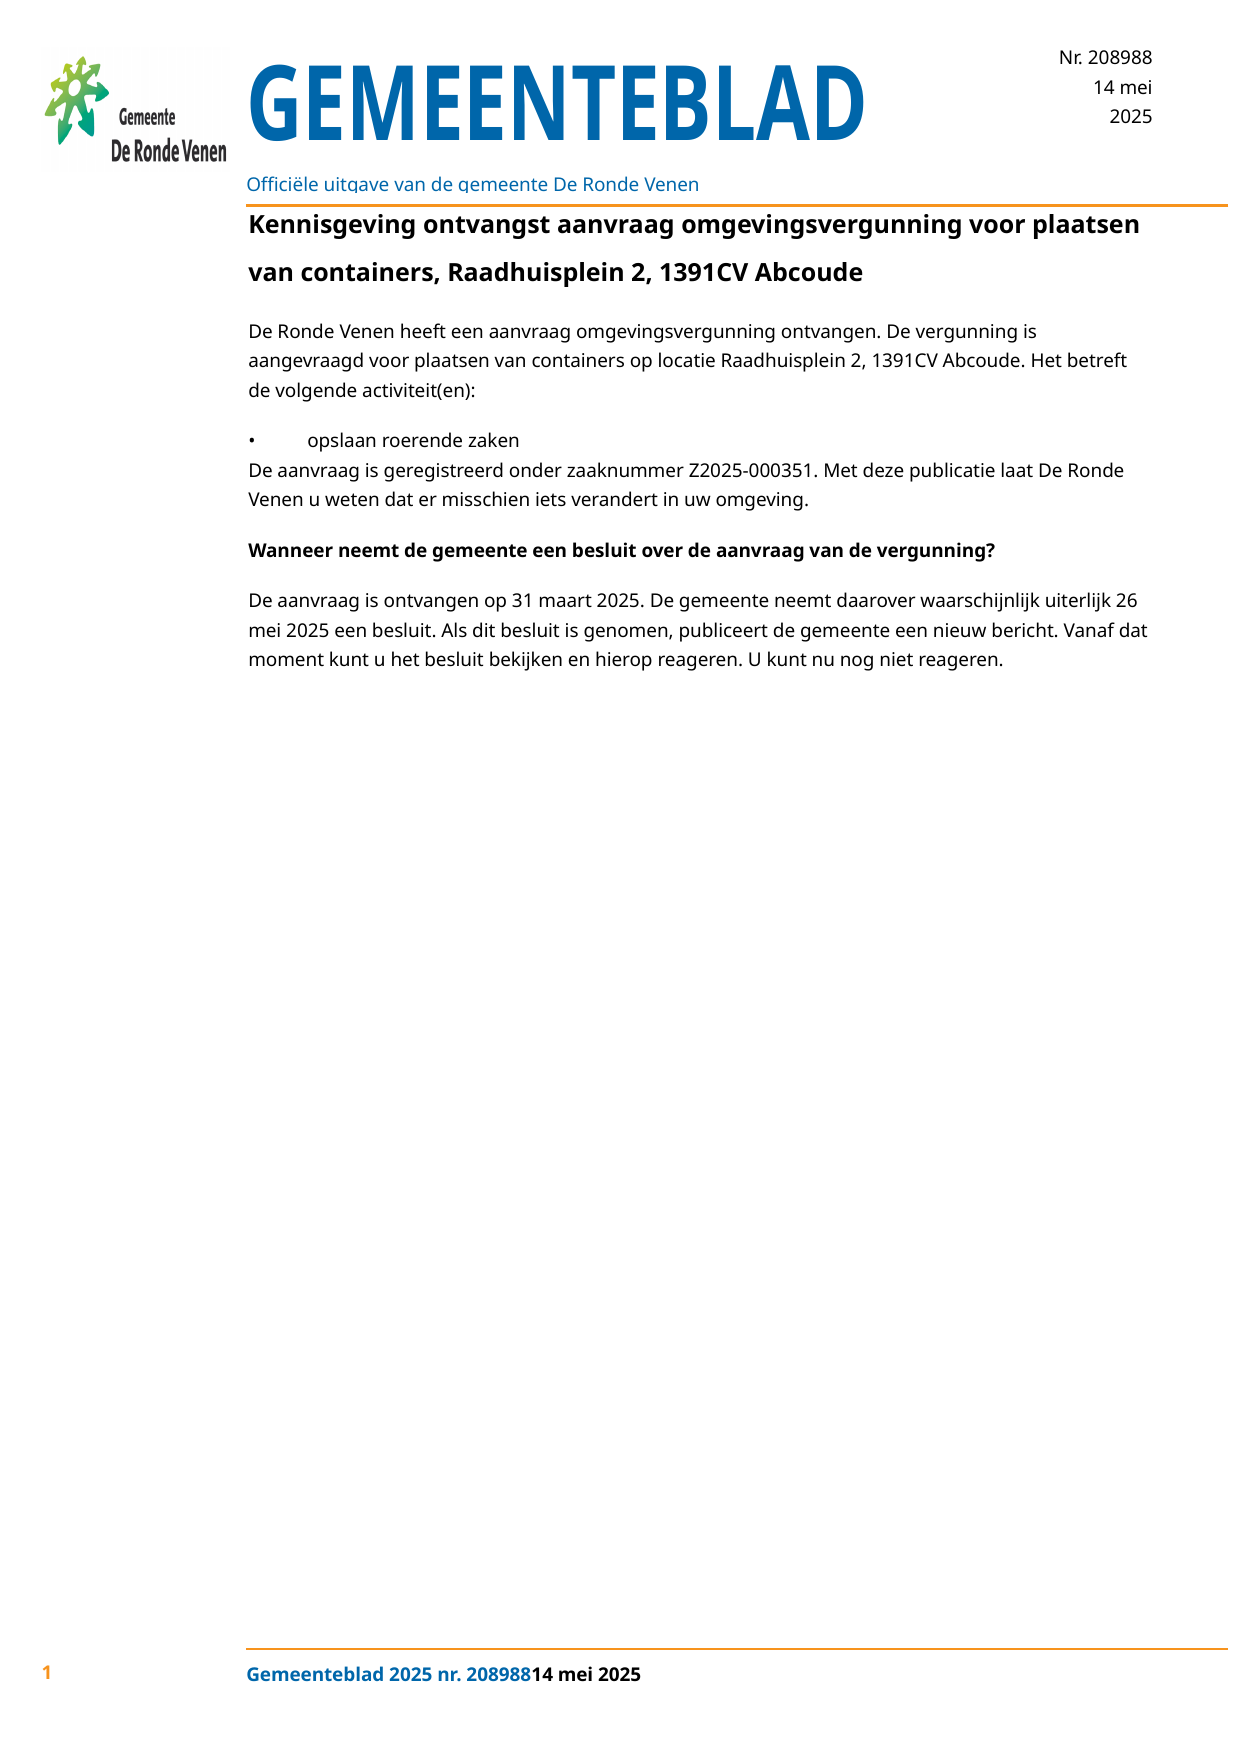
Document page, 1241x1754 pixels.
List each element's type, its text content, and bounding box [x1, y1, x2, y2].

text De aanvraag is geregistreerd onder zaaknummer Z2025-000351. Met deze publicatie laat De Ronde Venen u weten dat er misschien iets verandert in uw omgeving. [248, 457, 1152, 512]
picture [41, 47, 231, 172]
list opslaan roerende zaken [248, 427, 1152, 453]
text De Ronde Venen heeft een aanvraag omgevingsvergunning ontvangen. De vergunning is aangevraagd voor plaatsen van containers op locatie Raadhuisplein 2, 1391CV Abcoude. Het betreft de volgende activiteit(en): [248, 318, 1152, 403]
text De aanvraag is ontvangen op 31 maart 2025. De gemeente neemt daarover waarschijnlijk uiterlijk 26 mei 2025 een besluit. Als dit besluit is genomen, publiceert de gemeente een nieuw bericht. Vanaf dat moment kunt u het besluit bekijken en hierop reageren. U kunt nu nog niet reageren. [248, 587, 1152, 672]
text Kennisgeving ontvangst aanvraag omgevingsvergunning voor plaatsen van containers, Raadhuisplein 2, 1391CV Abcoude [248, 207, 1152, 288]
text Wanneer neemt de gemeente een besluit over de aanvraag van de vergunning? [248, 537, 1152, 563]
